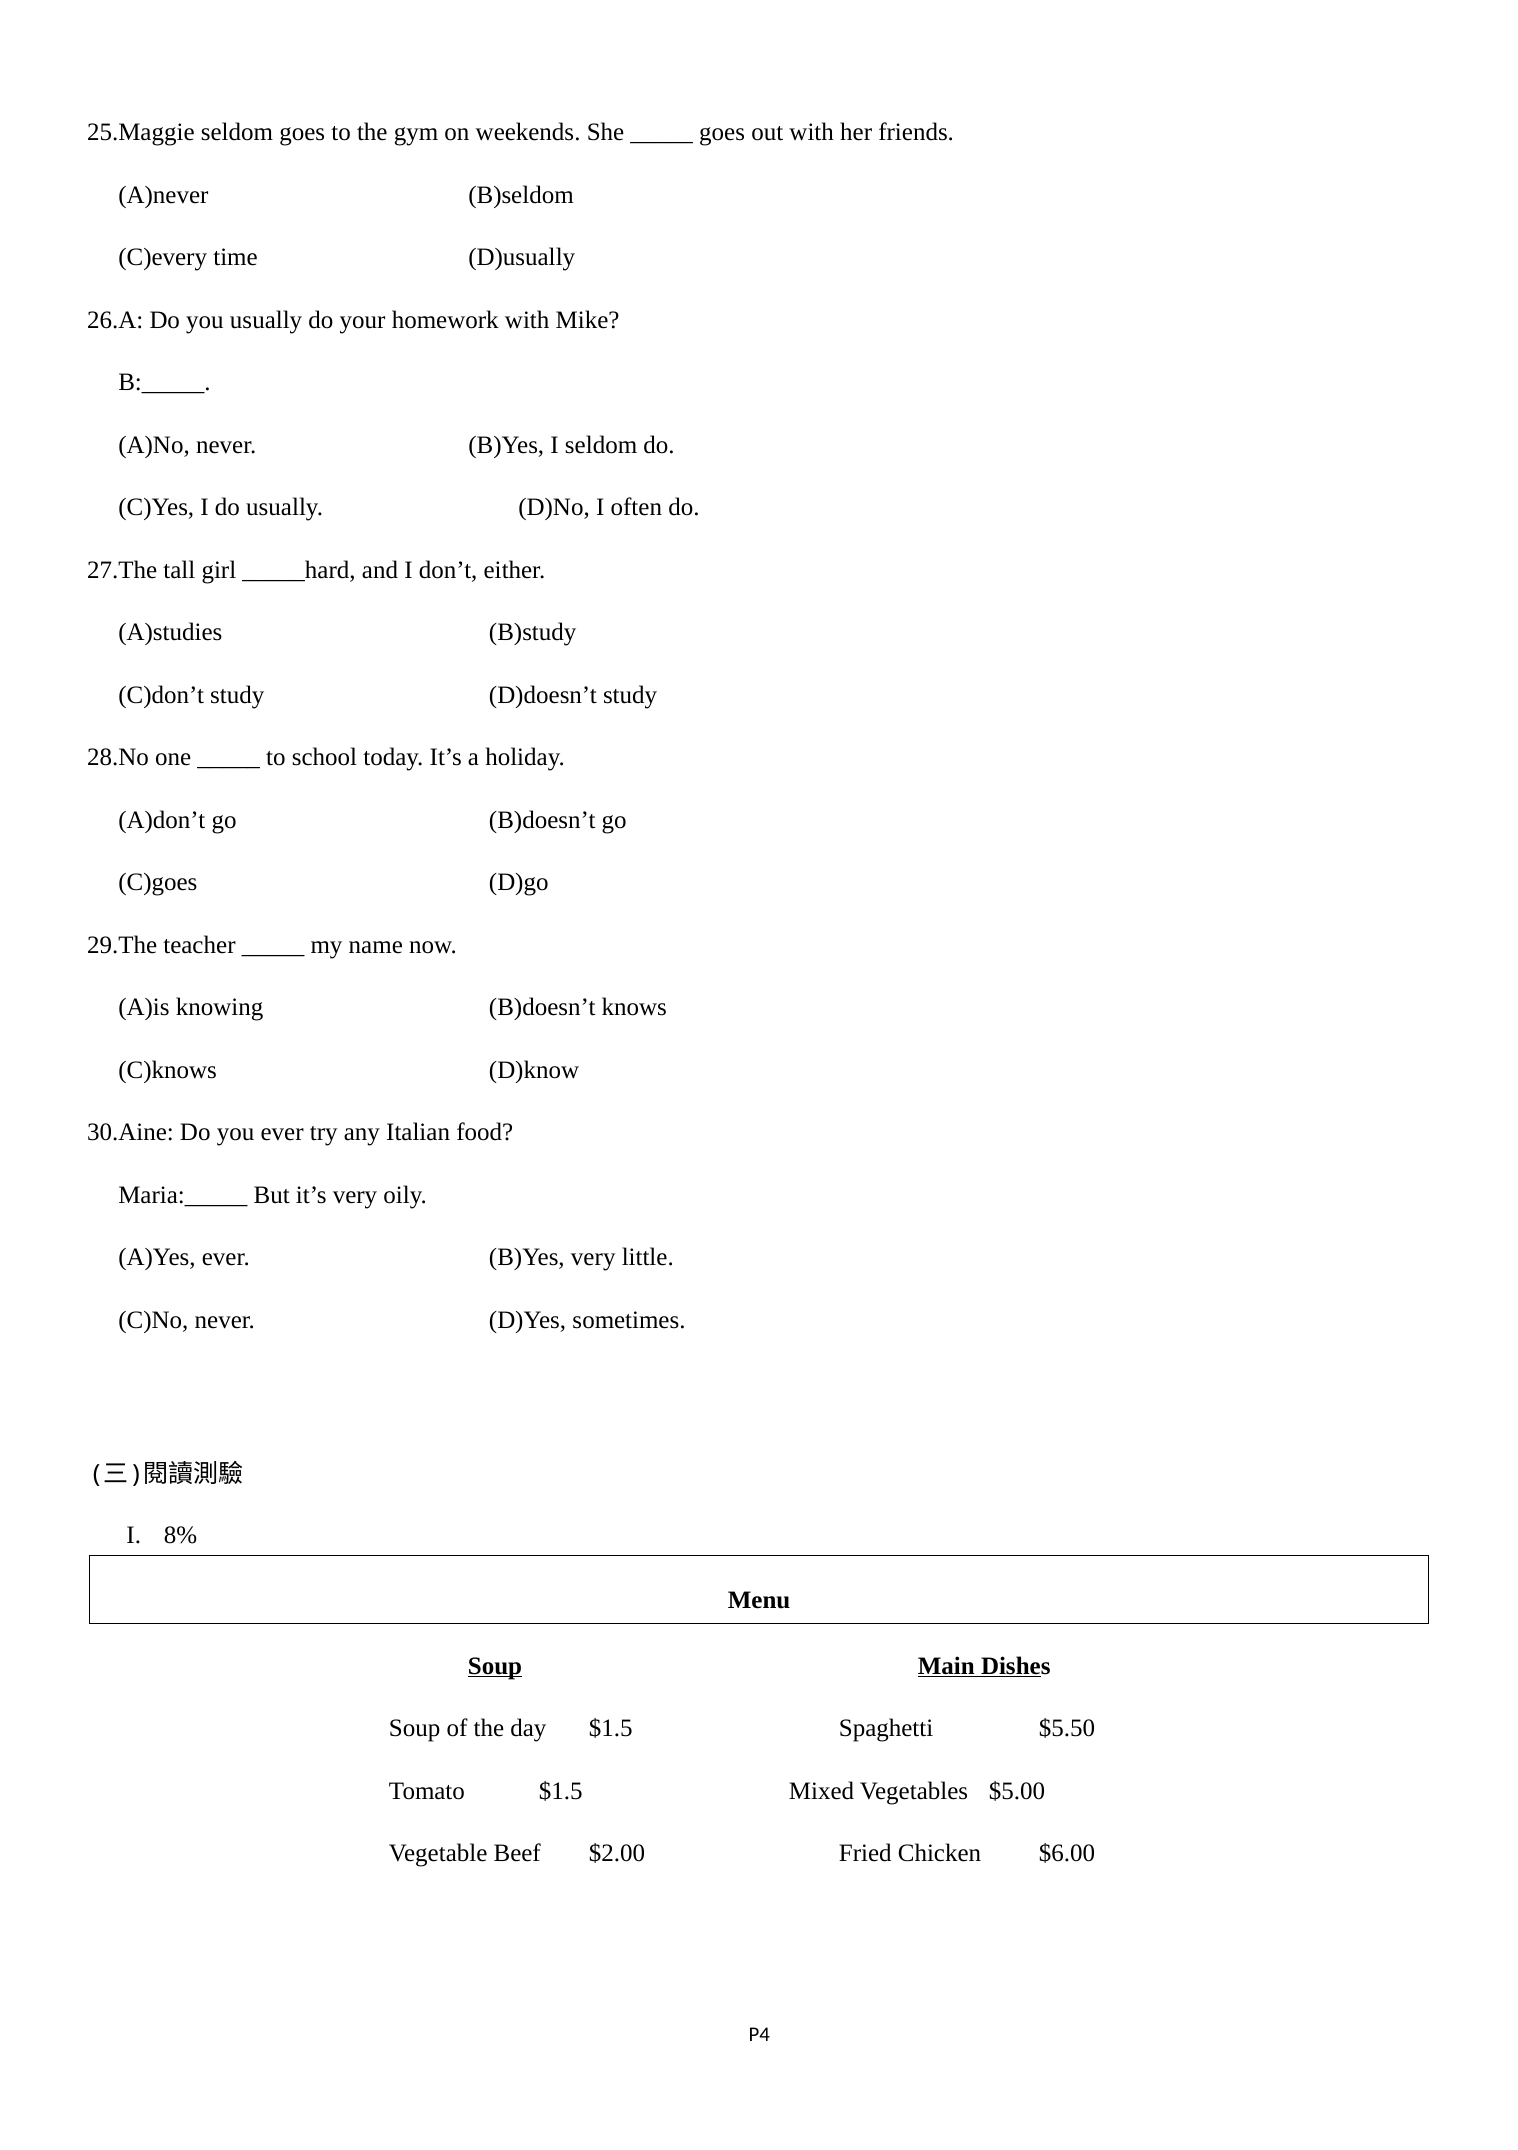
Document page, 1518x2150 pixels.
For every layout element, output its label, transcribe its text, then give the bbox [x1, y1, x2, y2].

text (三)閱讀測驗 [89, 1430, 1429, 1492]
text (A)studies (B)study [89, 617, 1429, 680]
text (C)Yes, I do usually. (D)No, I often do. [118, 492, 1429, 555]
text (C)goes (D)go [89, 867, 1429, 930]
text (C)don’t study (D)doesn’t study [89, 680, 1429, 742]
text (A)Yes, ever. (B)Yes, very little. [89, 1242, 1429, 1305]
text Soup Main Dishes [89, 1624, 1429, 1686]
text Maria:_____ But it’s very oily. [118, 1180, 1429, 1242]
list A: Do you usually do your homework with Mike? [118, 305, 1429, 367]
list The tall girl _____hard, and I don’t, either. [118, 555, 1429, 617]
text Tomato $1.5 Mixed Vegetables $5.00 [339, 1749, 1429, 1811]
list Maggie seldom goes to the gym on weekends. She _____ goes out with her friends. [118, 117, 1429, 180]
list The teacher _____ my name now. [118, 930, 1429, 992]
text Menu [90, 1556, 1428, 1623]
text (A)is knowing (B)doesn’t knows [89, 992, 1429, 1055]
text (A)No, never. (B)Yes, I seldom do. [118, 430, 1429, 492]
text (C)No, never. (D)Yes, sometimes. [89, 1305, 1429, 1367]
text (C)knows (D)know [89, 1055, 1429, 1117]
list Aine: Do you ever try any Italian food? [118, 1117, 1429, 1180]
text B:_____. [118, 367, 1429, 430]
list No one _____ to school today. It’s a holiday. [118, 742, 1429, 805]
list 8% [126, 1492, 1429, 1555]
text (A)don’t go (B)doesn’t go [89, 805, 1429, 867]
text Vegetable Beef $2.00 Fried Chicken $6.00 [339, 1811, 1429, 1874]
text (C)every time (D)usually [118, 242, 1429, 305]
text (A)never (B)seldom [118, 180, 1429, 242]
text Soup of the day $1.5 Spaghetti $5.50 [389, 1686, 1429, 1749]
